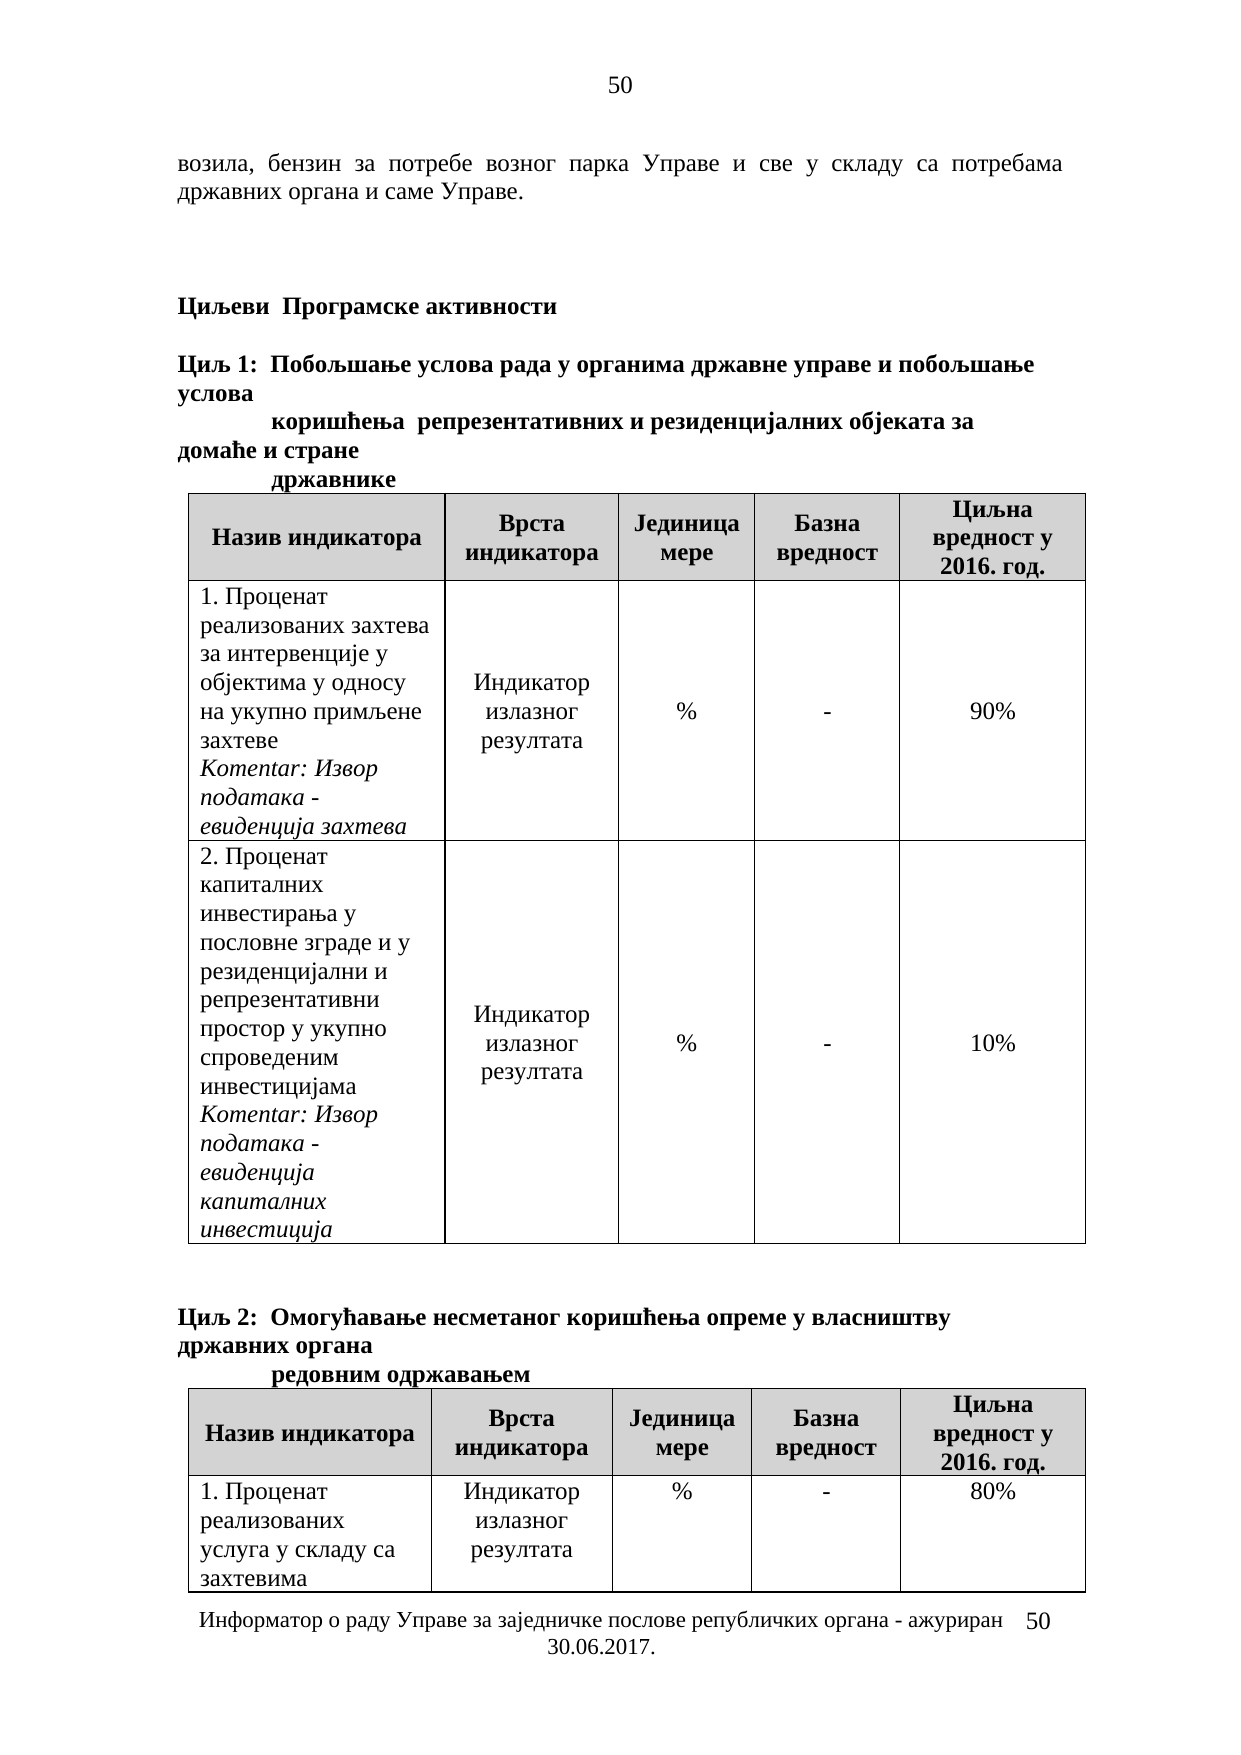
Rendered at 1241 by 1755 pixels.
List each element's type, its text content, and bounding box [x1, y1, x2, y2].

table_cell 2. Проценат капиталних инвестирања у пословне зграде и у резиденцијални и репрезентативни простор у укупно спроведеним инвестицијама Komentar: Извор података - евиденција капиталних инвестиција [189, 841, 444, 1243]
table_header Циљна вредност у 2016. год. [901, 1389, 1085, 1475]
text Циљеви Програмске активности [177, 291, 1063, 320]
table_header Јединица мере [619, 494, 754, 580]
text возила, бензин за потребе возног парка Управе и све у складу са потребама државних органа и саме Управе. [177, 148, 1063, 205]
table_cell 80% [901, 1476, 1085, 1591]
table_cell % [613, 1476, 751, 1591]
table_cell Индикатор излазног резултата [432, 1476, 612, 1591]
table_cell 1. Проценат реализованих услуга у складу са захтевима [189, 1476, 431, 1591]
table_header Јединица мере [613, 1389, 751, 1475]
table_cell Индикатор излазног резултата [446, 581, 618, 840]
table_header Базна вредност [755, 494, 899, 580]
text државнике [177, 464, 1063, 493]
table_header Врста индикатора [446, 494, 618, 580]
text редовним одржавањем [177, 1359, 1063, 1388]
table_cell 1. Проценат реализованих захтева за интервенције у објектима у односу на укупно примљене захтеве Komentar: Извор података - евиденција захтева [189, 581, 444, 840]
table_header Назив индикатора [189, 1389, 431, 1475]
table_cell 10% [900, 841, 1085, 1243]
text Циљ 1: Побољшање услова рада у органима државне управе и побољшање услова [177, 320, 1063, 406]
table_cell Индикатор излазног резултата [446, 841, 618, 1243]
table_cell - [752, 1476, 900, 1591]
text Циљ 2: Омогућавање несметаног коришћења опреме у власништву државних органа [177, 1273, 1063, 1359]
table_cell % [619, 581, 754, 840]
table_header Циљна вредност у 2016. год. [900, 494, 1085, 580]
table_header Врста индикатора [432, 1389, 612, 1475]
table_cell 90% [900, 581, 1085, 840]
text коришћења репрезентативних и резиденцијалних објеката за домаће и стране [177, 406, 1063, 464]
table_cell - [755, 581, 899, 840]
table_cell % [619, 841, 754, 1243]
table_header Назив индикатора [189, 494, 444, 580]
table_header Базна вредност [752, 1389, 900, 1475]
table_cell - [755, 841, 899, 1243]
